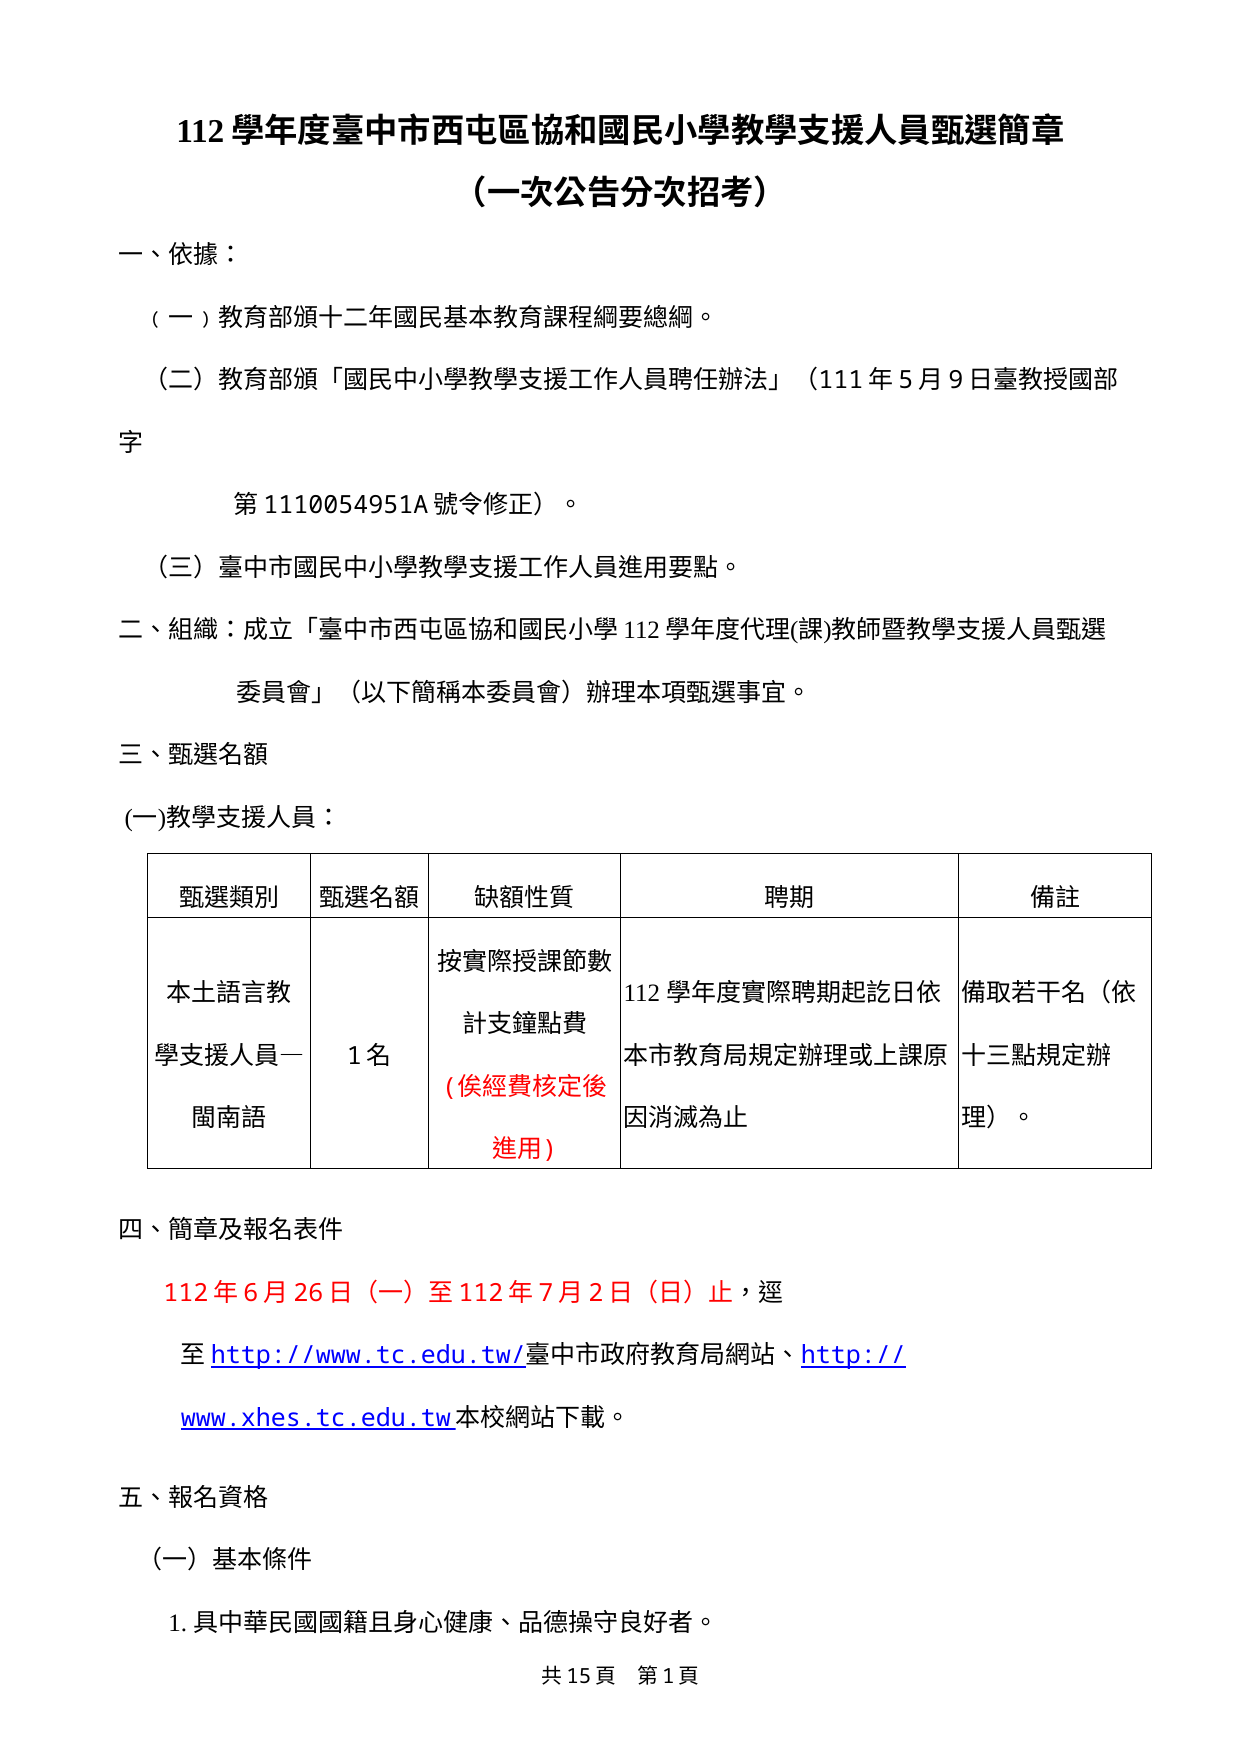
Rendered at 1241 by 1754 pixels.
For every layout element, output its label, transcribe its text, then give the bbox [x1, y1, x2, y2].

text （三）臺中市國民中小學教學支援工作人員進用要點。 [118, 523, 1122, 586]
text 112學年度臺中市西屯區協和國民小學教學支援人員甄選簡章 [118, 86, 1122, 148]
table_cell 備取若干名（依十三點規定辦理）。 [959, 918, 1151, 1168]
table_cell 按實際授課節數 計支鐘點費 (俟經費核定後 進用) [429, 918, 620, 1168]
text （二）教育部頒「國民中小學教學支援工作人員聘任辦法」（111年5月9日臺教授國部字 [118, 336, 1122, 461]
table_header 甄選名額 [311, 854, 428, 917]
text （一）基本條件 [118, 1516, 1122, 1578]
text 四、簡章及報名表件 [118, 1186, 1122, 1249]
text 二、組織：成立「臺中市西屯區協和國民小學112學年度代理(課)教師暨教學支援人員甄選委員會」（以下簡稱本委員會）辦理本項甄選事宜。 [118, 586, 1122, 711]
text (一)教學支援人員： [118, 773, 1122, 836]
text 五、報名資格 [118, 1453, 1122, 1516]
text 一、依據： [118, 211, 1122, 273]
text 三、甄選名額 [118, 711, 1122, 773]
table_header 甄選類別 [148, 854, 310, 917]
text ﹙一﹚教育部頒十二年國民基本教育課程綱要總綱。 [118, 273, 1122, 336]
text 112年6月26日（一）至112年7月2日（日）止，逕至http://www.tc.edu.tw/臺中市政府教育局網站、http://www.xhes.tc.edu.tw本校網站下載。 [118, 1249, 1122, 1436]
table_cell 1名 [311, 918, 428, 1168]
table_cell 本土語言教 學支援人員―閩南語 [148, 918, 310, 1168]
table_header 缺額性質 [429, 854, 620, 917]
text （一次公告分次招考） [118, 148, 1122, 211]
text 1. 具中華民國國籍且身心健康、品德操守良好者。 [118, 1578, 1122, 1641]
text 第1110054951A號令修正）。 [118, 461, 1122, 523]
table_header 備註 [959, 854, 1151, 917]
table_header 聘期 [621, 854, 958, 917]
table_cell 112 學年度實際聘期起訖日依本市教育局規定辦理或上課原因消滅為止 [621, 918, 958, 1168]
